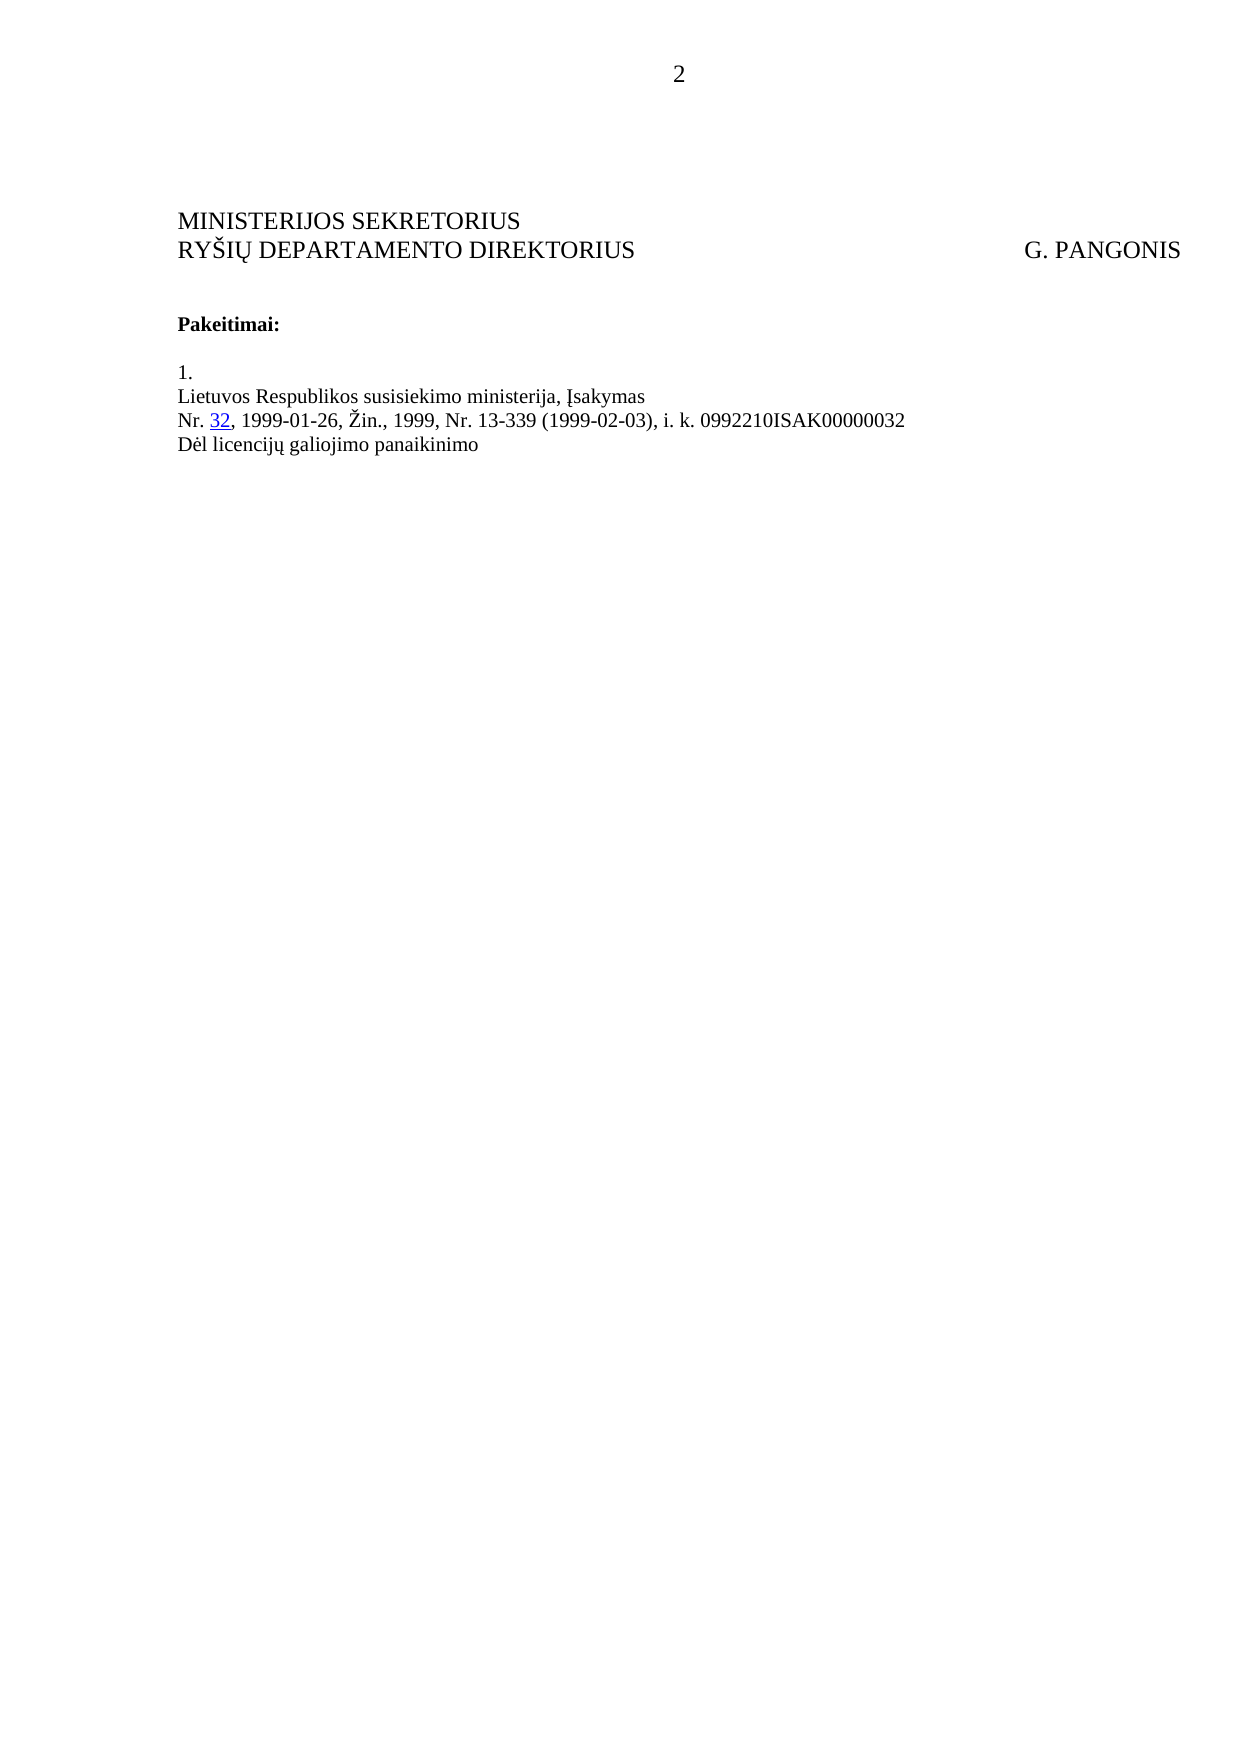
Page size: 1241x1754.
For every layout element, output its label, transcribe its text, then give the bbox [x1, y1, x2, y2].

text 1. [177, 360, 1181, 384]
text Lietuvos Respublikos susisiekimo ministerija, Įsakymas [177, 384, 1181, 408]
text Nr. 32, 1999-01-26, Žin., 1999, Nr. 13-339 (1999-02-03), i. k. 0992210ISAK00000032 [177, 408, 1181, 432]
text Dėl licencijų galiojimo panaikinimo [177, 432, 1181, 456]
text MINISTERIJOS SEKRETORIUS [177, 206, 1181, 235]
text RYŠIŲ DEPARTAMENTO DIREKTORIUS G. PANGONIS [177, 235, 1181, 263]
text Pakeitimai: [177, 312, 1181, 336]
